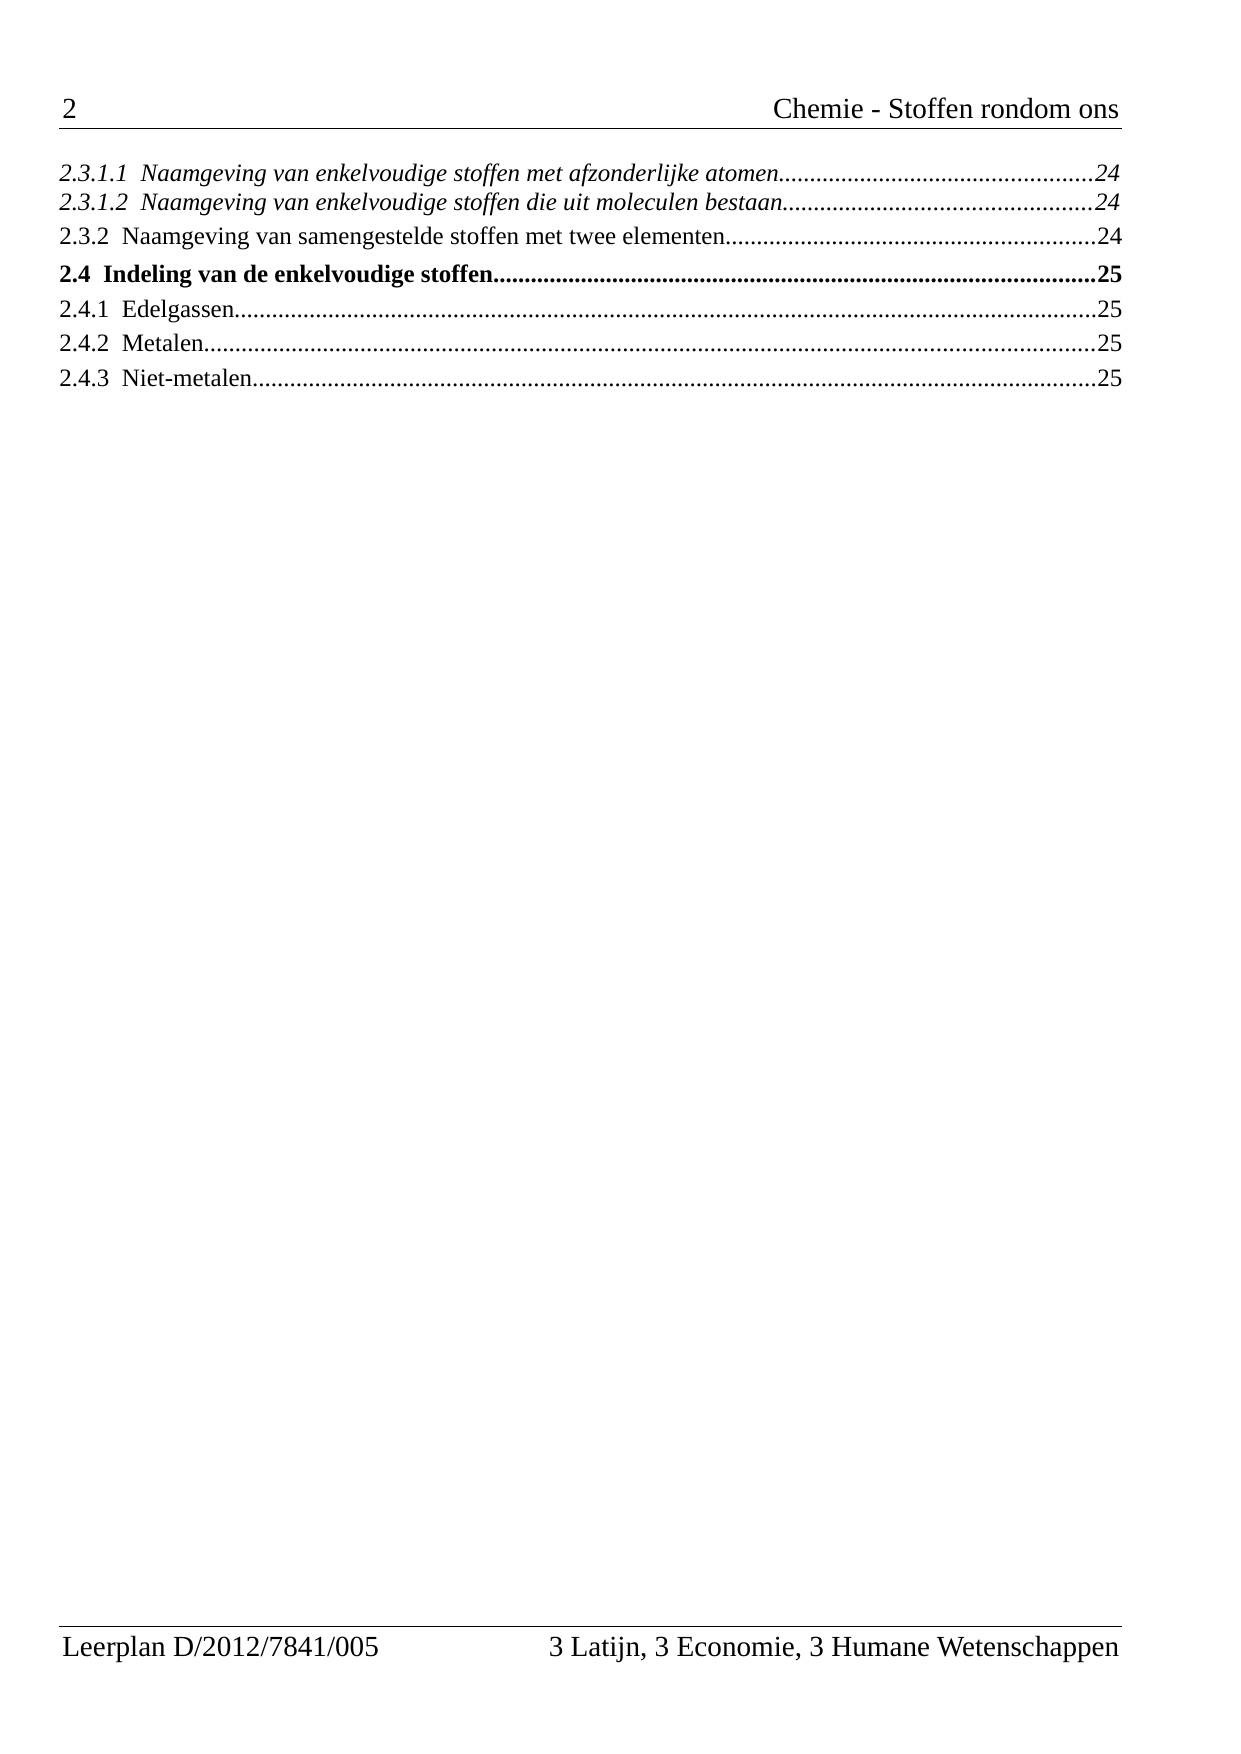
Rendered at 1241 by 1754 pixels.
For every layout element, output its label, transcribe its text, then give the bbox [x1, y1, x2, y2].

text 2.3.1.2 Naamgeving van enkelvoudige stoffen die uit moleculen bestaan 24 [59, 187, 1122, 215]
text 2.3.2 Naamgeving van samengestelde stoffen met twee elementen 24 [59, 221, 1122, 250]
text 2.4 Indeling van de enkelvoudige stoffen 25 [59, 259, 1122, 288]
text 2.4.3 Niet-metalen 25 [59, 363, 1122, 392]
text 2.4.2 Metalen 25 [59, 328, 1122, 357]
text 2.4.1 Edelgassen 25 [59, 294, 1122, 322]
text 2.3.1.1 Naamgeving van enkelvoudige stoffen met afzonderlijke atomen 24 [59, 158, 1122, 187]
